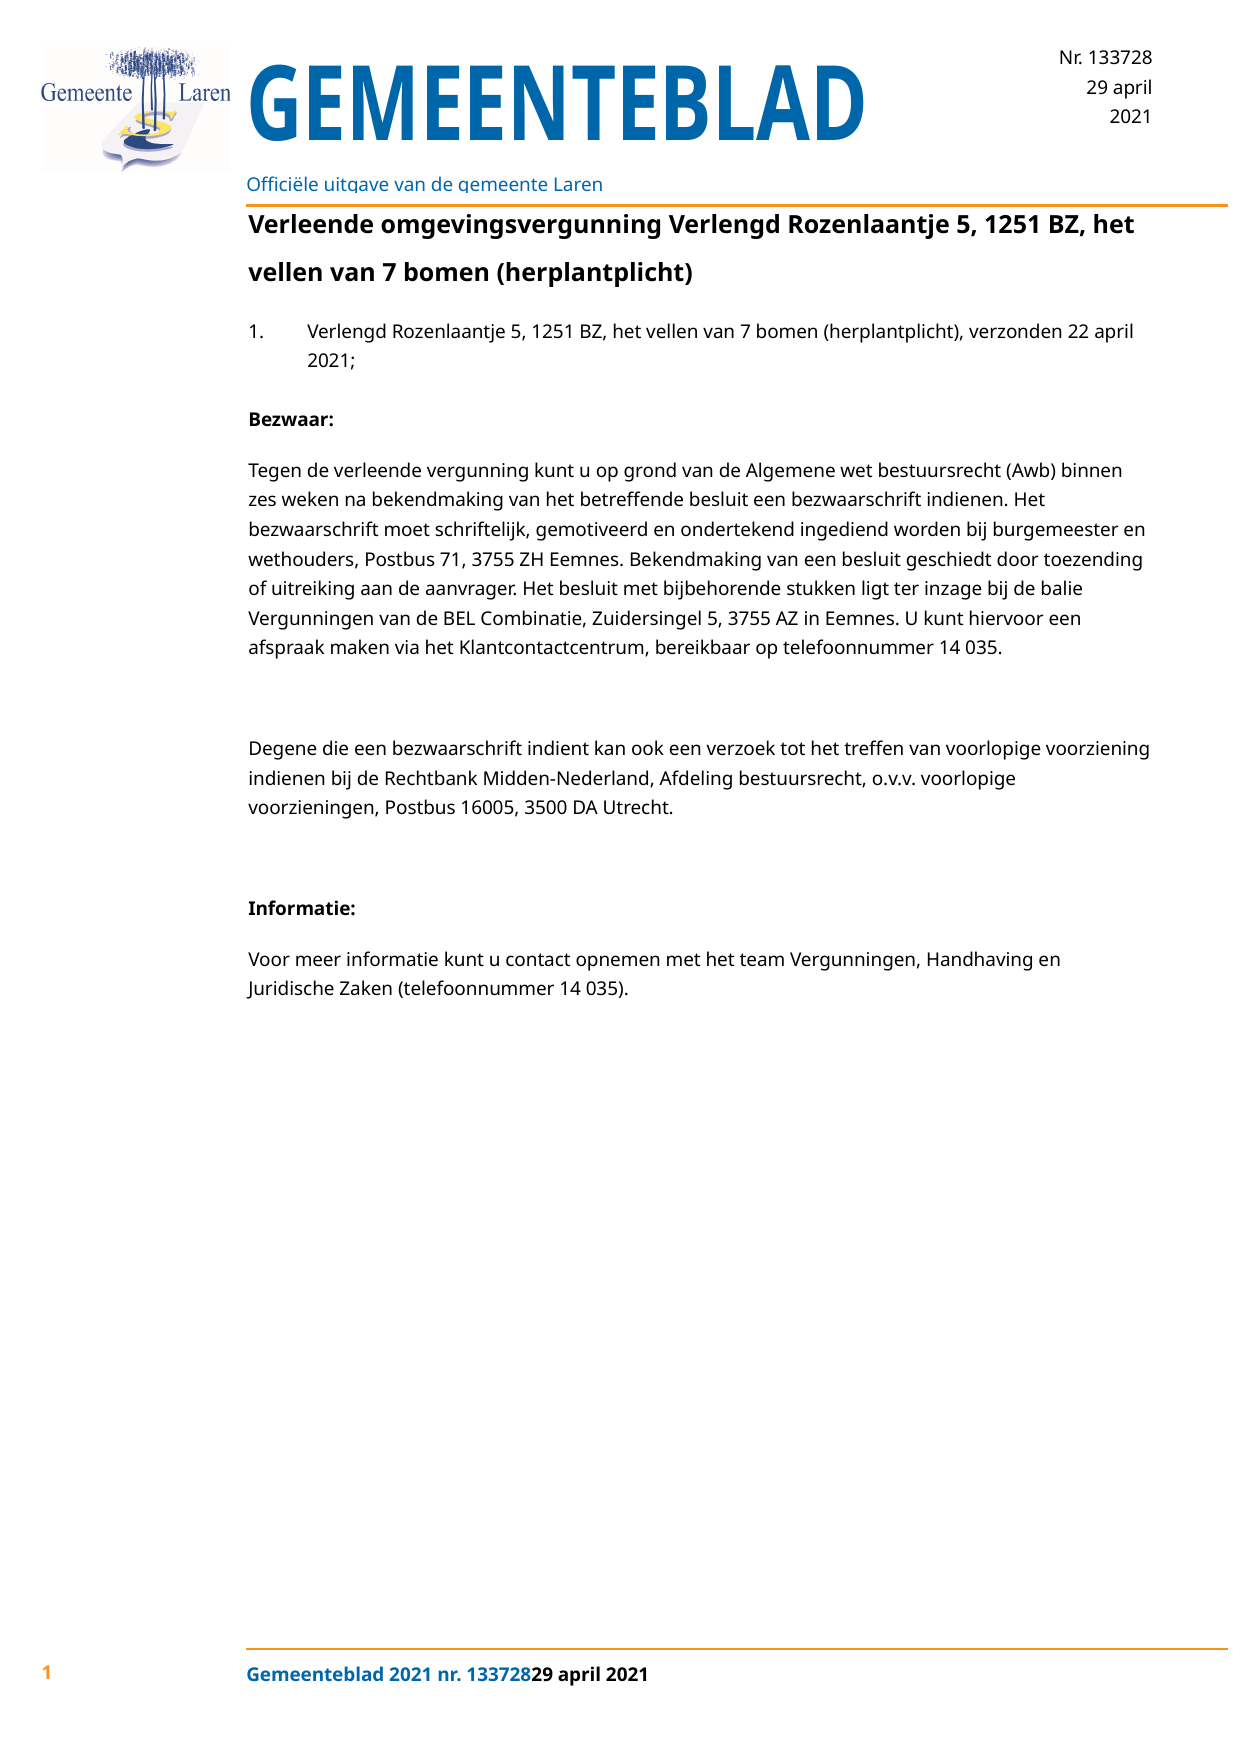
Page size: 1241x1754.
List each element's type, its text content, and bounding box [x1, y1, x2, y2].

picture [41, 47, 231, 172]
text Tegen de verleende vergunning kunt u op grond van de Algemene wet bestuursrecht (Awb) binnen zes weken na bekendmaking van het betreffende besluit een bezwaarschrift indienen. Het bezwaarschrift moet schriftelijk, gemotiveerd en ondertekend ingediend worden bij burgemeester en wethouders, Postbus 71, 3755 ZH Eemnes. Bekendmaking van een besluit geschiedt door toezending of uitreiking aan de aanvrager. Het besluit met bijbehorende stukken ligt ter inzage bij de balie Vergunningen van de BEL Combinatie, Zuidersingel 5, 3755 AZ in Eemnes. U kunt hiervoor een afspraak maken via het Klantcontactcentrum, bereikbaar op telefoonnummer 14 035. [248, 457, 1152, 660]
text Degene die een bezwaarschrift indient kan ook een verzoek tot het treffen van voorlopige voorziening indienen bij de Rechtbank Midden-Nederland, Afdeling bestuursrecht, o.v.v. voorlopige voorzieningen, Postbus 16005, 3500 DA Utrecht. [248, 735, 1152, 820]
text Informatie: [248, 895, 1152, 921]
text Bezwaar: [248, 407, 1152, 432]
text Verleende omgevingsvergunning Verlengd Rozenlaantje 5, 1251 BZ, het vellen van 7 bomen (herplantplicht) [248, 207, 1152, 288]
text Voor meer informatie kunt u contact opnemen met het team Vergunningen, Handhaving en Juridische Zaken (telefoonnummer 14 035). [248, 946, 1152, 1001]
list Verlengd Rozenlaantje 5, 1251 BZ, het vellen van 7 bomen (herplantplicht), verzonden 22 april 2021; [248, 318, 1152, 373]
